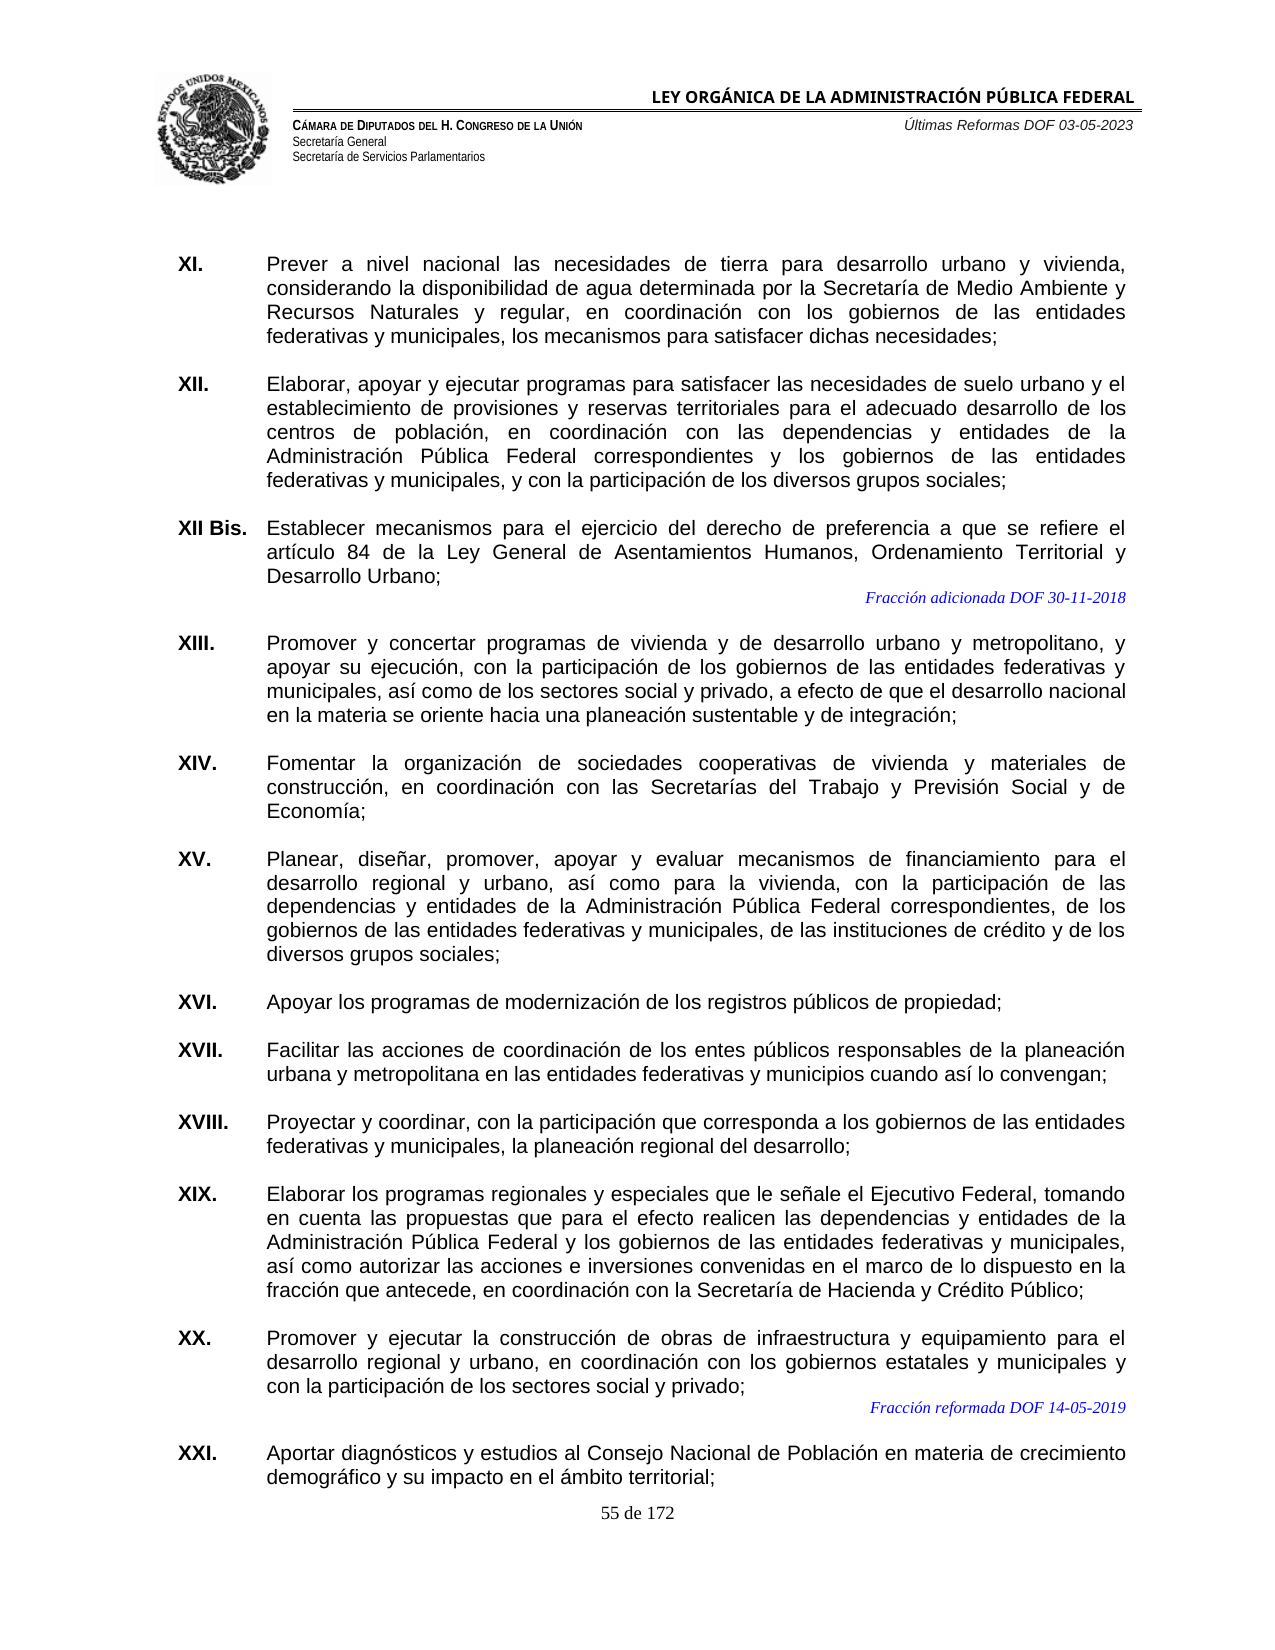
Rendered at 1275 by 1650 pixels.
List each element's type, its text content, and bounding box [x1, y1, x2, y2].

text XV. Planear, diseñar, promover, apoyar y evaluar mecanismos de financiamiento para el desarrollo regional y urbano, así como para la vivienda, con la participación de las dependencias y entidades de la Administración Pública Federal correspondientes, de los gobiernos de las entidades federativas y municipales, de las instituciones de crédito y de los diversos grupos sociales; [178, 846, 1127, 966]
text XIV. Fomentar la organización de sociedades cooperativas de vivienda y materiales de construcción, en coordinación con las Secretarías del Trabajo y Previsión Social y de Economía; [178, 751, 1127, 822]
text XII. Elaborar, apoyar y ejecutar programas para satisfacer las necesidades de suelo urbano y el establecimiento de provisiones y reservas territoriales para el adecuado desarrollo de los centros de población, en coordinación con las dependencias y entidades de la Administración Pública Federal correspondientes y los gobiernos de las entidades federativas y municipales, y con la participación de los diversos grupos sociales; [178, 372, 1127, 492]
text XVIII. Proyectar y coordinar, con la participación que corresponda a los gobiernos de las entidades federativas y municipales, la planeación regional del desarrollo; [178, 1110, 1127, 1158]
text XII Bis. Establecer mecanismos para el ejercicio del derecho de preferencia a que se refiere el artículo 84 de la Ley General de Asentamientos Humanos, Ordenamiento Territorial y Desarrollo Urbano; [178, 516, 1127, 588]
text XVII. Facilitar las acciones de coordinación de los entes públicos responsables de la planeación urbana y metropolitana en las entidades federativas y municipios cuando así lo convengan; [178, 1038, 1127, 1086]
text XXI. Aportar diagnósticos y estudios al Consejo Nacional de Población en materia de crecimiento demográfico y su impacto en el ámbito territorial; [178, 1441, 1127, 1488]
text Fracción reformada DOF 14-05-2019 [148, 1397, 1127, 1417]
text XIX. Elaborar los programas regionales y especiales que le señale el Ejecutivo Federal, tomando en cuenta las propuestas que para el efecto realicen las dependencias y entidades de la Administración Pública Federal y los gobiernos de las entidades federativas y municipales, así como autorizar las acciones e inversiones convenidas en el marco de lo dispuesto en la fracción que antecede, en coordinación con la Secretaría de Hacienda y Crédito Público; [178, 1182, 1127, 1302]
text XIII. Promover y concertar programas de vivienda y de desarrollo urbano y metropolitano, y apoyar su ejecución, con la participación de los gobiernos de las entidades federativas y municipales, así como de los sectores social y privado, a efecto de que el desarrollo nacional en la materia se oriente hacia una planeación sustentable y de integración; [178, 631, 1127, 727]
text XVI. Apoyar los programas de modernización de los registros públicos de propiedad; [178, 990, 1127, 1014]
text XI. Prever a nivel nacional las necesidades de tierra para desarrollo urbano y vivienda, considerando la disponibilidad de agua determinada por la Secretaría de Medio Ambiente y Recursos Naturales y regular, en coordinación con los gobiernos de las entidades federativas y municipales, los mecanismos para satisfacer dichas necesidades; [178, 252, 1127, 348]
text Fracción adicionada DOF 30-11-2018 [178, 588, 1127, 607]
text XX. Promover y ejecutar la construcción de obras de infraestructura y equipamiento para el desarrollo regional y urbano, en coordinación con los gobiernos estatales y municipales y con la participación de los sectores social y privado; [178, 1326, 1127, 1397]
